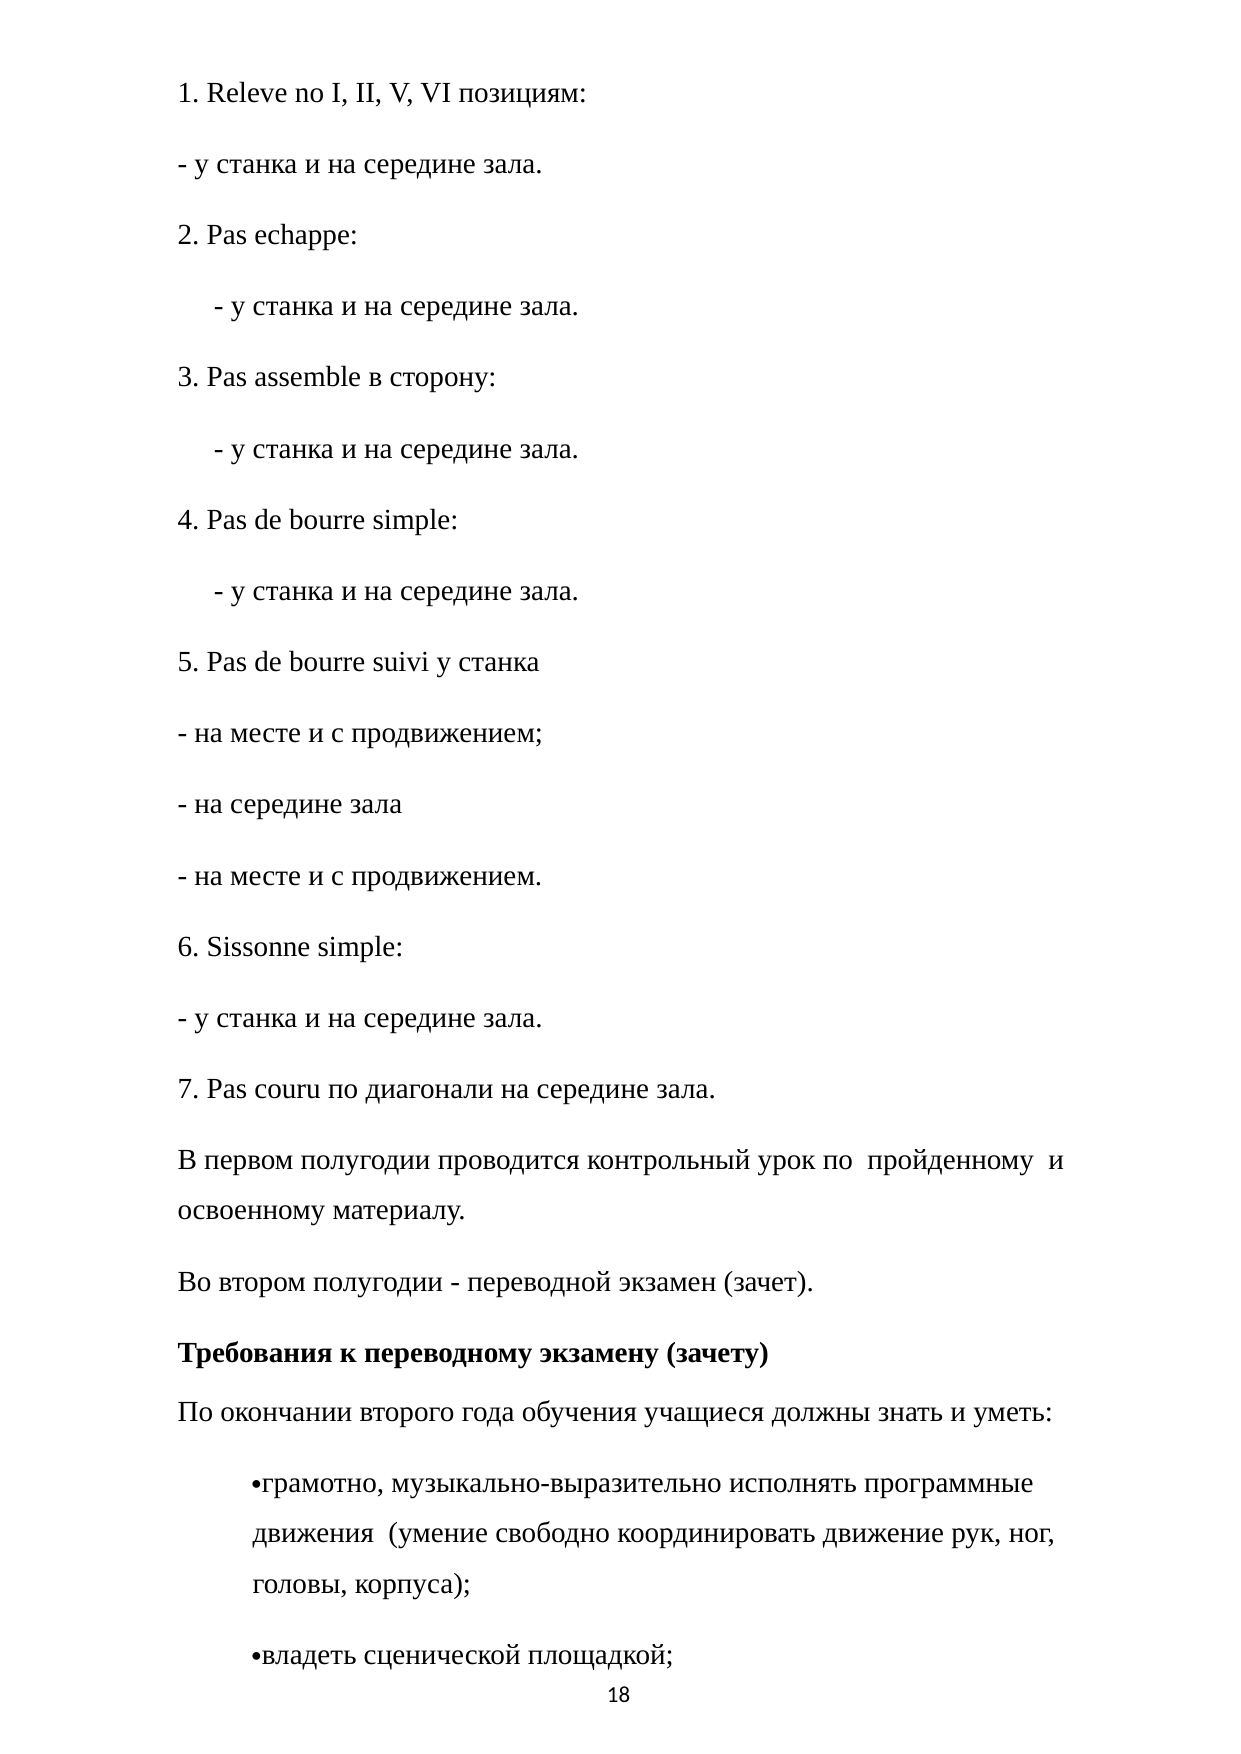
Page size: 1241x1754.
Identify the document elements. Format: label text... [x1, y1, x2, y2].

text 7. Раs couru по диагонали на середине зала. [177, 1071, 1152, 1104]
text - на месте и с продвижением; [177, 715, 1152, 749]
text - у станка и на середине зала. [177, 288, 1152, 322]
text - на середине зала [177, 786, 1152, 820]
text 5. Раs de bourre suivi у станка [177, 644, 1152, 678]
text - у станка и на середине зала. [177, 431, 1152, 464]
text - у станка и на середине зала. [177, 146, 1152, 180]
text 2. Раs echappe: [177, 217, 1152, 251]
text В первом полугодии проводится контрольный урок по пройденному и освоенному материалу. [177, 1142, 1152, 1226]
text 4. Раs de bourre simple: [177, 502, 1152, 535]
text По окончании второго года обучения учащиеся должны знать и уметь: [177, 1394, 1152, 1428]
text 1. Releve no I, II, V, VI позициям: [177, 75, 1152, 108]
list владеть сценической площадкой; [252, 1637, 1152, 1671]
text Требования к переводному экзамену (зачету) [177, 1335, 1152, 1368]
text - у станка и на середине зала. [177, 573, 1152, 607]
text 3. Раs assemble в сторону: [177, 359, 1152, 393]
text Во втором полугодии - переводной экзамен (зачет). [177, 1264, 1152, 1297]
text - у станка и на середине зала. [177, 1000, 1152, 1033]
text 6. Sissonne simple: [177, 929, 1152, 962]
text - на месте и с продвижением. [177, 858, 1152, 891]
list грамотно, музыкально-выразительно исполнять программные движения (умение свободно координировать движение рук, ног, головы, корпуса); [252, 1465, 1152, 1599]
